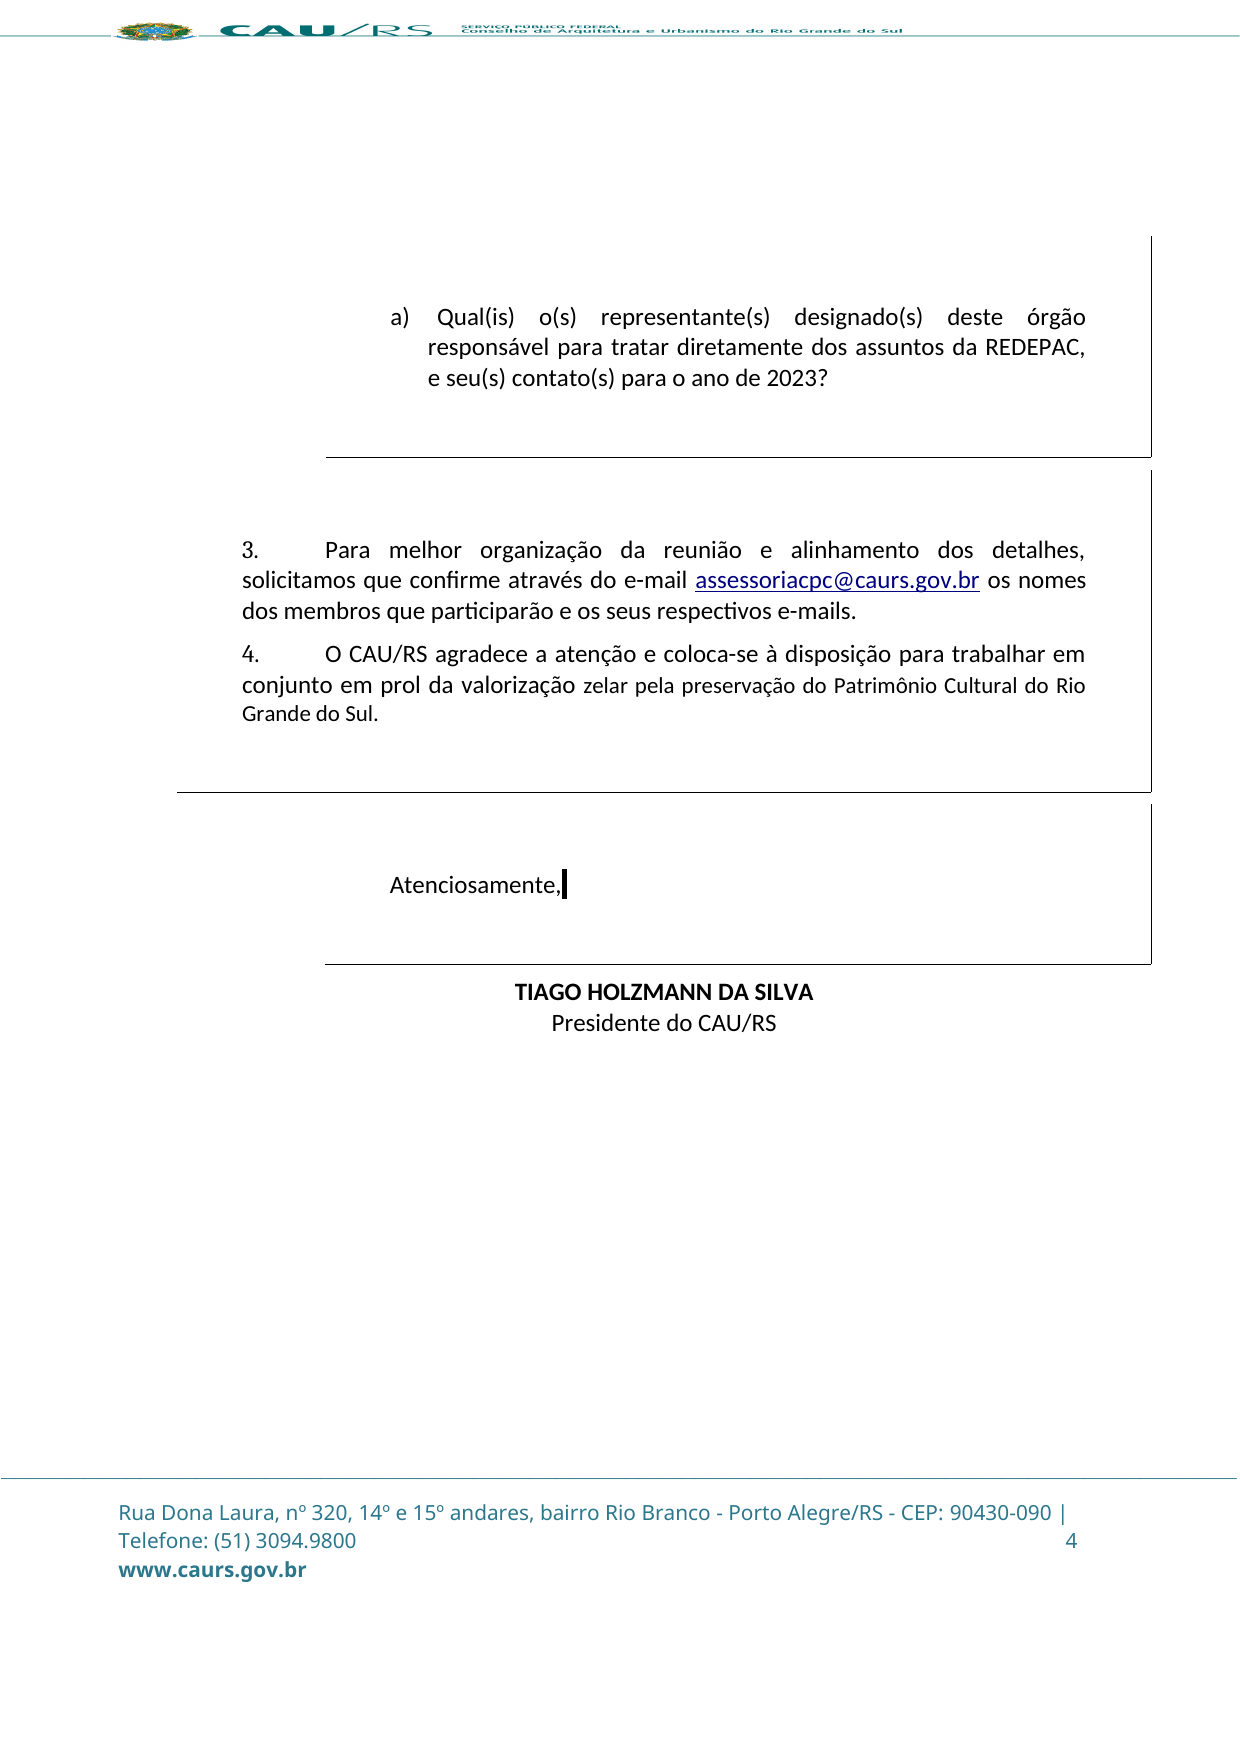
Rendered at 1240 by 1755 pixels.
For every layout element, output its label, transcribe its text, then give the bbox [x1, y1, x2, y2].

table_cell Presidente do CAU/RS [503, 1007, 825, 1038]
list Para melhor organização da reunião e alinhamento dos detalhes, solicitamos que confirme através do e-mail assessoriacpc@caurs.gov.br os nomes dos membros que participarão e os seus respectivos e-mails. [177, 469, 1151, 574]
list Qual(is) o(s) representante(s) designado(s) deste órgão responsável para tratar diretamente dos assuntos da REDEPAC, e seu(s) contato(s) para o ano de 2023? [326, 236, 1151, 457]
list O CAU/RS agradece a atenção e coloca-se à disposição para trabalhar em conjunto em prol da valorização zelar pela preservação do Patrimônio Cultural do Rio Grande do Sul. [177, 574, 1151, 792]
text Atenciosamente, [325, 804, 1151, 964]
table_header TIAGO HOLZMANN DA SILVA [503, 977, 825, 1007]
